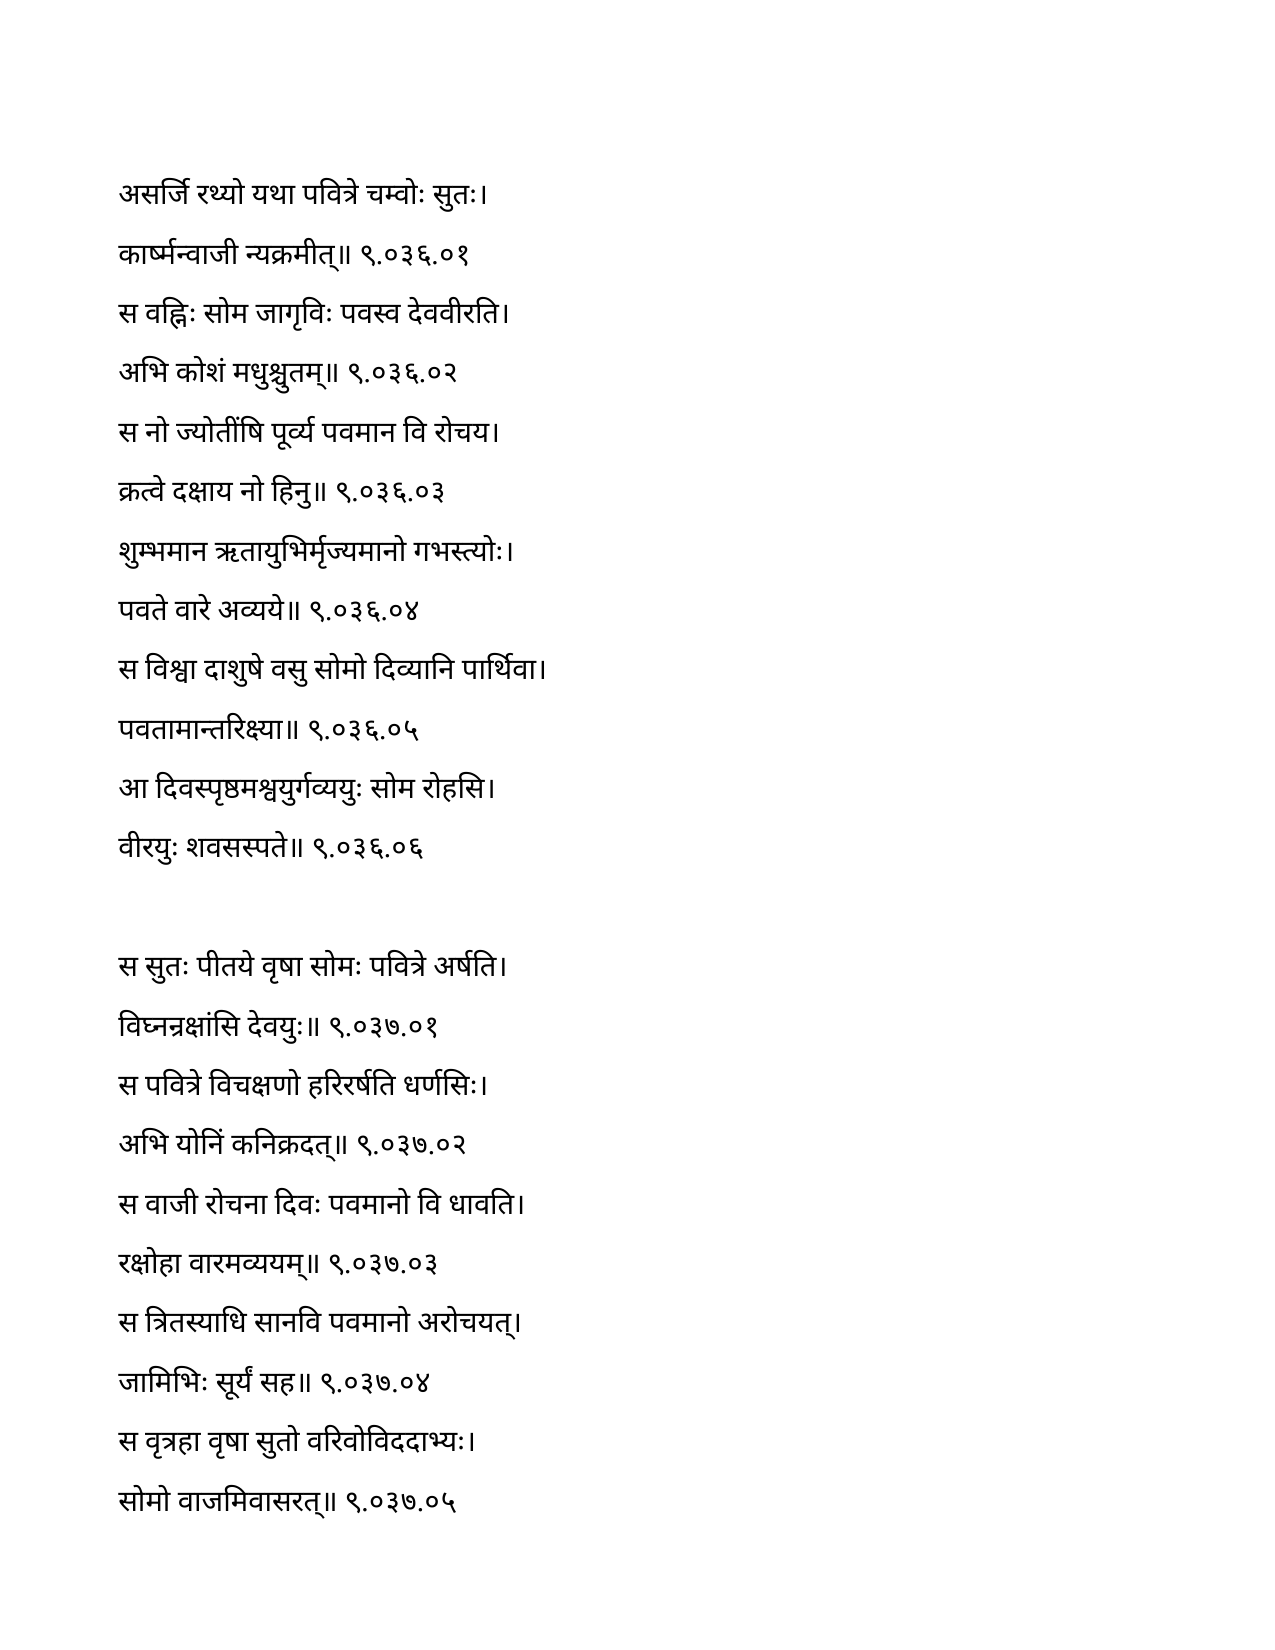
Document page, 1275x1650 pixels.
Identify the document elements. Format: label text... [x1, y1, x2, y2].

text स सुतः पीतये वृषा सोमः पवित्रे अर्षति। [118, 949, 1157, 983]
text विघ्नन्रक्षांसि देवयुः॥ ९.०३७.०१ [118, 1009, 1157, 1042]
text पवते वारे अव्यये॥ ९.०३६.०४ [118, 593, 1157, 627]
text स वह्निः सोम जागृविः पवस्व देववीरति। [118, 296, 1157, 330]
text कार्ष्मन्वाजी न्यक्रमीत्॥ ९.०३६.०१ [118, 237, 1157, 270]
text स वृत्रहा वृषा सुतो वरिवोविददाभ्यः। [118, 1424, 1157, 1458]
text स विश्वा दाशुषे वसु सोमो दिव्यानि पार्थिवा। [118, 652, 1157, 686]
text असर्जि रथ्यो यथा पवित्रे चम्वोः सुतः। [118, 177, 1157, 211]
text सोमो वाजमिवासरत्॥ ९.०३७.०५ [118, 1484, 1157, 1517]
text क्रत्वे दक्षाय नो हिनु॥ ९.०३६.०३ [118, 474, 1157, 508]
text स वाजी रोचना दिवः पवमानो वि धावति। [118, 1187, 1157, 1220]
text आ दिवस्पृष्ठमश्वयुर्गव्ययुः सोम रोहसि। [118, 771, 1157, 805]
text स त्रितस्याधि सानवि पवमानो अरोचयत्। [118, 1306, 1157, 1339]
text वीरयुः शवसस्पते॥ ९.०३६.०६ [118, 841, 168, 864]
text अभि कोशं मधुश्चुतम्॥ ९.०३६.०२ [118, 356, 1157, 389]
text वीरयुः शवसस्पते॥ ९.०३६.०६ [135, 831, 1157, 864]
text अभि योनिं कनिक्रदत्॥ ९.०३७.०२ [118, 1127, 1157, 1161]
text जामिभिः सूर्यं सह॥ ९.०३७.०४ [118, 1365, 1157, 1398]
text रक्षोहा वारमव्ययम्॥ ९.०३७.०३ [118, 1246, 1157, 1280]
text स पवित्रे विचक्षणो हरिरर्षति धर्णसिः। [118, 1068, 1157, 1102]
text पवतामान्तरिक्ष्या॥ ९.०३६.०५ [118, 712, 1157, 745]
text शुम्भमान ऋतायुभिर्मृज्यमानो गभस्त्योः। [118, 534, 1157, 567]
text स नो ज्योतींषि पूर्व्य पवमान वि रोचय। [118, 415, 1157, 448]
